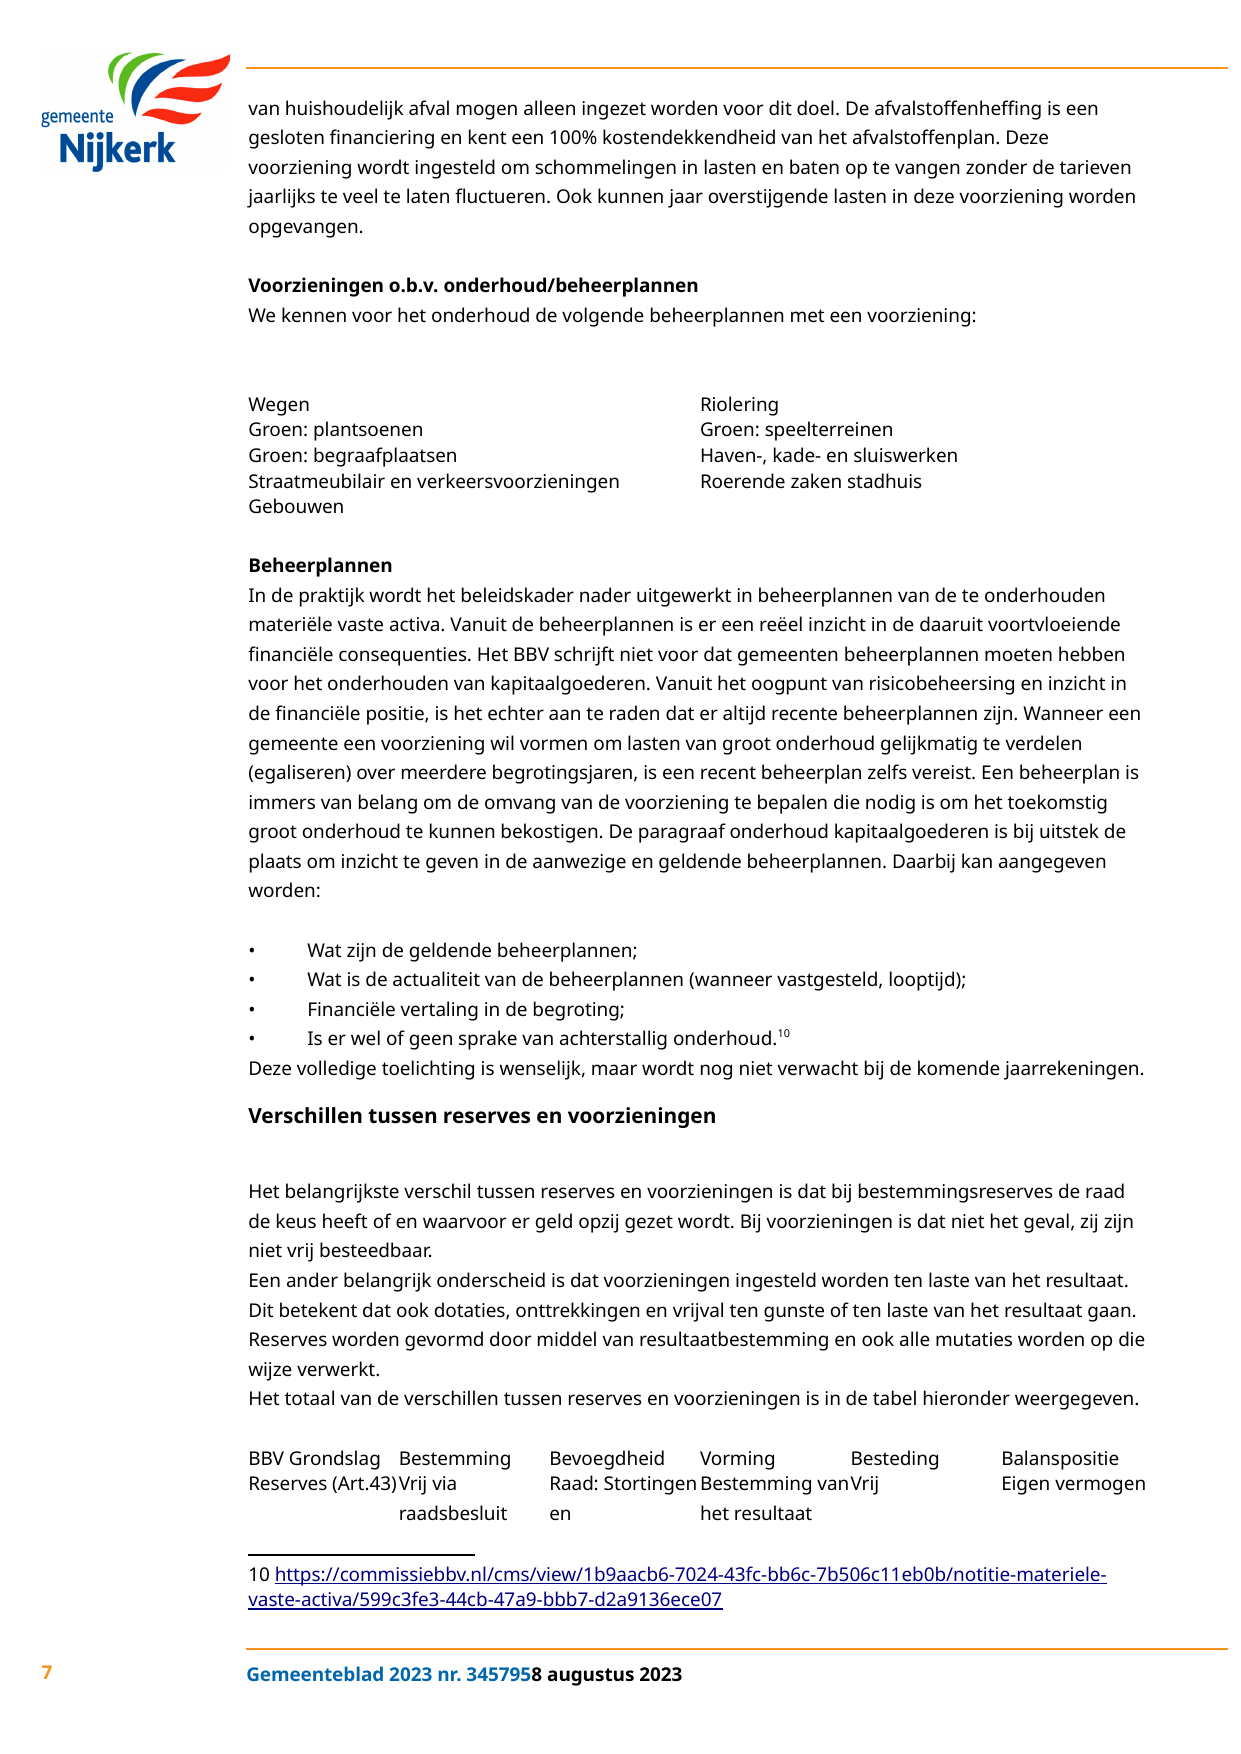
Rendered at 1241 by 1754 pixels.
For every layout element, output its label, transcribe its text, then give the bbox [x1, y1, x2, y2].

list Is er wel of geen sprake van achterstallig onderhoud. [248, 1026, 1152, 1051]
table_cell [700, 494, 1152, 519]
text We kennen voor het onderhoud de volgende beheerplannen met een voorziening: [248, 302, 1152, 328]
table_header Bestemming [399, 1445, 549, 1471]
picture [41, 47, 231, 172]
text van huishoudelijk afval mogen alleen ingezet worden voor dit doel. De afvalstoffenheffing is een gesloten financiering en kent een 100% kostendekkendheid van het afvalstoffenplan. Deze voorziening wordt ingesteld om schommelingen in lasten en baten op te vangen zonder de tarieven jaarlijks te veel te laten fluctueren. Ook kunnen jaar overstijgende lasten in deze voorziening worden opgevangen. [248, 95, 1152, 239]
text Deze volledige toelichting is wenselijk, maar wordt nog niet verwacht bij de komende jaarrekeningen. [248, 1055, 1152, 1081]
table_cell Groen: plantsoenen [248, 416, 700, 442]
text In de praktijk wordt het beleidskader nader uitgewerkt in beheerplannen van de te onderhouden materiële vaste activa. Vanuit de beheerplannen is er een reëel inzicht in de daaruit voortvloeiende financiële consequenties. Het BBV schrijft niet voor dat gemeenten beheerplannen moeten hebben voor het onderhouden van kapitaalgoederen. Vanuit het oogpunt van risicobeheersing en inzicht in de financiële positie, is het echter aan te raden dat er altijd recente beheerplannen zijn. Wanneer een gemeente een voorziening wil vormen om lasten van groot onderhoud gelijkmatig te verdelen (egaliseren) over meerdere begrotingsjaren, is een recent beheerplan zelfs vereist. Een beheerplan is immers van belang om de omvang van de voorziening te bepalen die nodig is om het toekomstig groot onderhoud te kunnen bekostigen. De paragraaf onderhoud kapitaalgoederen is bij uitstek de plaats om inzicht te geven in de aanwezige en geldende beheerplannen. Daarbij kan aangegeven worden: [248, 582, 1152, 903]
table_cell Raad: Stortingen en [549, 1471, 700, 1526]
text Reserves worden gevormd door middel van resultaatbestemming en ook alle mutaties worden op die wijze verwerkt. [248, 1326, 1152, 1382]
text Een ander belangrijk onderscheid is dat voorzieningen ingesteld worden ten laste van het resultaat. Dit betekent dat ook dotaties, onttrekkingen en vrijval ten gunste of ten laste van het resultaat gaan. [248, 1267, 1152, 1322]
table_header Balanspositie [1001, 1445, 1152, 1471]
text Verschillen tussen reserves en voorzieningen [248, 1101, 1152, 1129]
table_header Riolering [700, 391, 1152, 416]
table_cell Straatmeubilair en verkeersvoorzieningen [248, 468, 700, 494]
text Het totaal van de verschillen tussen reserves en voorzieningen is in de tabel hieronder weergegeven. [248, 1386, 1152, 1411]
table_header Besteding [850, 1445, 1001, 1471]
table_cell Vrij via raadsbesluit [399, 1471, 549, 1526]
table_cell Eigen vermogen [1001, 1471, 1152, 1526]
table_cell Roerende zaken stadhuis [700, 468, 1152, 494]
table_cell Haven-, kade- en sluiswerken [700, 442, 1152, 468]
table_header BBV Grondslag [248, 1445, 398, 1471]
table_cell Vrij [850, 1471, 1001, 1526]
list Wat is de actualiteit van de beheerplannen (wanneer vastgesteld, looptijd); [248, 966, 1152, 992]
table_cell Bestemming van het resultaat [700, 1471, 850, 1526]
text Voorzieningen o.b.v. onderhoud/beheerplannen [248, 272, 1152, 298]
table_cell Gebouwen [248, 494, 700, 519]
list Wat zijn de geldende beheerplannen; [248, 937, 1152, 962]
table_header Vorming [700, 1445, 850, 1471]
table_header Wegen [248, 391, 700, 416]
table_cell Groen: begraafplaatsen [248, 442, 700, 468]
table_cell Reserves (Art.43) [248, 1471, 398, 1526]
table_cell Groen: speelterreinen [700, 416, 1152, 442]
text Beheerplannen [248, 552, 1152, 578]
table_header Bevoegdheid [549, 1445, 700, 1471]
text Het belangrijkste verschil tussen reserves en voorzieningen is dat bij bestemmingsreserves de raad de keus heeft of en waarvoor er geld opzij gezet wordt. Bij voorzieningen is dat niet het geval, zij zijn niet vrij besteedbaar. [248, 1178, 1152, 1263]
list https://commissiebbv.nl/cms/view/1b9aacb6-7024-43fc-bb6c-7b506c11eb0b/notitie-materiele-vaste-activa/599c3fe3-44cb-47a9-bbb7-d2a9136ece07 [248, 1561, 1152, 1612]
list Financiële vertaling in de begroting; [248, 996, 1152, 1022]
